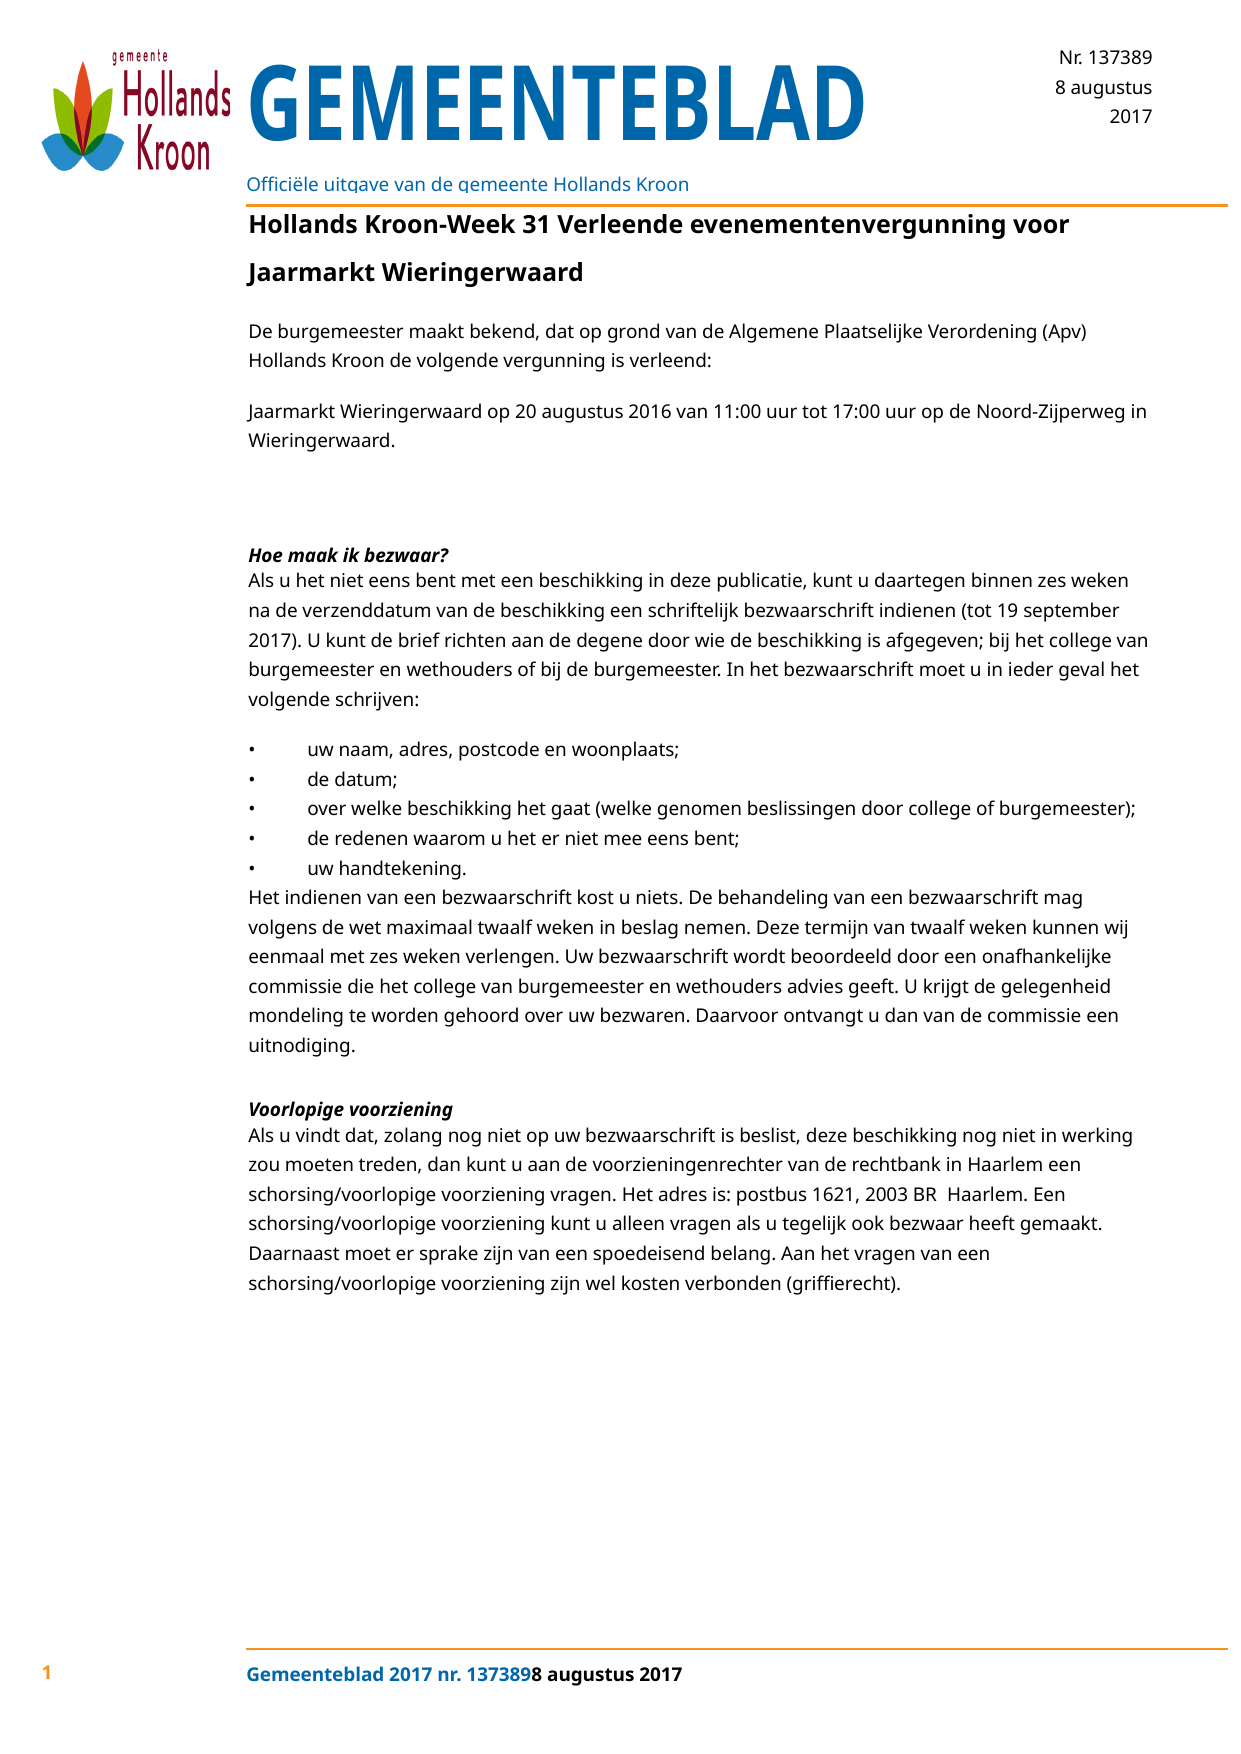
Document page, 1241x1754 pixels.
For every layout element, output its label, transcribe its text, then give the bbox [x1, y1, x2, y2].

list de datum; [248, 766, 1152, 792]
list uw handtekening. [248, 855, 1152, 880]
text Als u het niet eens bent met een beschikking in deze publicatie, kunt u daartegen binnen zes weken na de verzenddatum van de beschikking een schriftelijk bezwaarschrift indienen (tot 19 september 2017). U kunt de brief richten aan de degene door wie de beschikking is afgegeven; bij het college van burgemeester en wethouders of bij de burgemeester. In het bezwaarschrift moet u in ieder geval het volgende schrijven: [248, 568, 1152, 712]
text Hoe maak ik bezwaar? [248, 542, 1152, 568]
list over welke beschikking het gaat (welke genomen beslissingen door college of burgemeester); [248, 796, 1152, 821]
list de redenen waarom u het er niet mee eens bent; [248, 825, 1152, 851]
text Het indienen van een bezwaarschrift kost u niets. De behandeling van een bezwaarschrift mag volgens de wet maximaal twaalf weken in beslag nemen. Deze termijn van twaalf weken kunnen wij eenmaal met zes weken verlengen. Uw bezwaarschrift wordt beoordeeld door een onafhankelijke commissie die het college van burgemeester en wethouders advies geeft. U krijgt de gelegenheid mondeling te worden gehoord over uw bezwaren. Daarvoor ontvangt u dan van de commissie een uitnodiging. [248, 884, 1152, 1058]
text De burgemeester maakt bekend, dat op grond van de Algemene Plaatselijke Verordening (Apv) Hollands Kroon de volgende vergunning is verleend: [248, 318, 1152, 373]
list uw naam, adres, postcode en woonplaats; [248, 736, 1152, 762]
text Hollands Kroon-Week 31 Verleende evenementenvergunning voor Jaarmarkt Wieringerwaard [248, 207, 1152, 288]
text Voorlopige voorziening [248, 1096, 1152, 1122]
picture [41, 47, 231, 172]
text Jaarmarkt Wieringerwaard op 20 augustus 2016 van 11:00 uur tot 17:00 uur op de Noord-Zijperweg in Wieringerwaard. [248, 398, 1152, 453]
text Als u vindt dat, zolang nog niet op uw bezwaarschrift is beslist, deze beschikking nog niet in werking zou moeten treden, dan kunt u aan de voorzieningenrechter van de rechtbank in Haarlem een schorsing/voorlopige voorziening vragen. Het adres is: postbus 1621, 2003 BR Haarlem. Een schorsing/voorlopige voorziening kunt u alleen vragen als u tegelijk ook bezwaar heeft gemaakt. Daarnaast moet er sprake zijn van een spoedeisend belang. Aan het vragen van een schorsing/voorlopige voorziening zijn wel kosten verbonden (griffierecht). [248, 1122, 1152, 1296]
